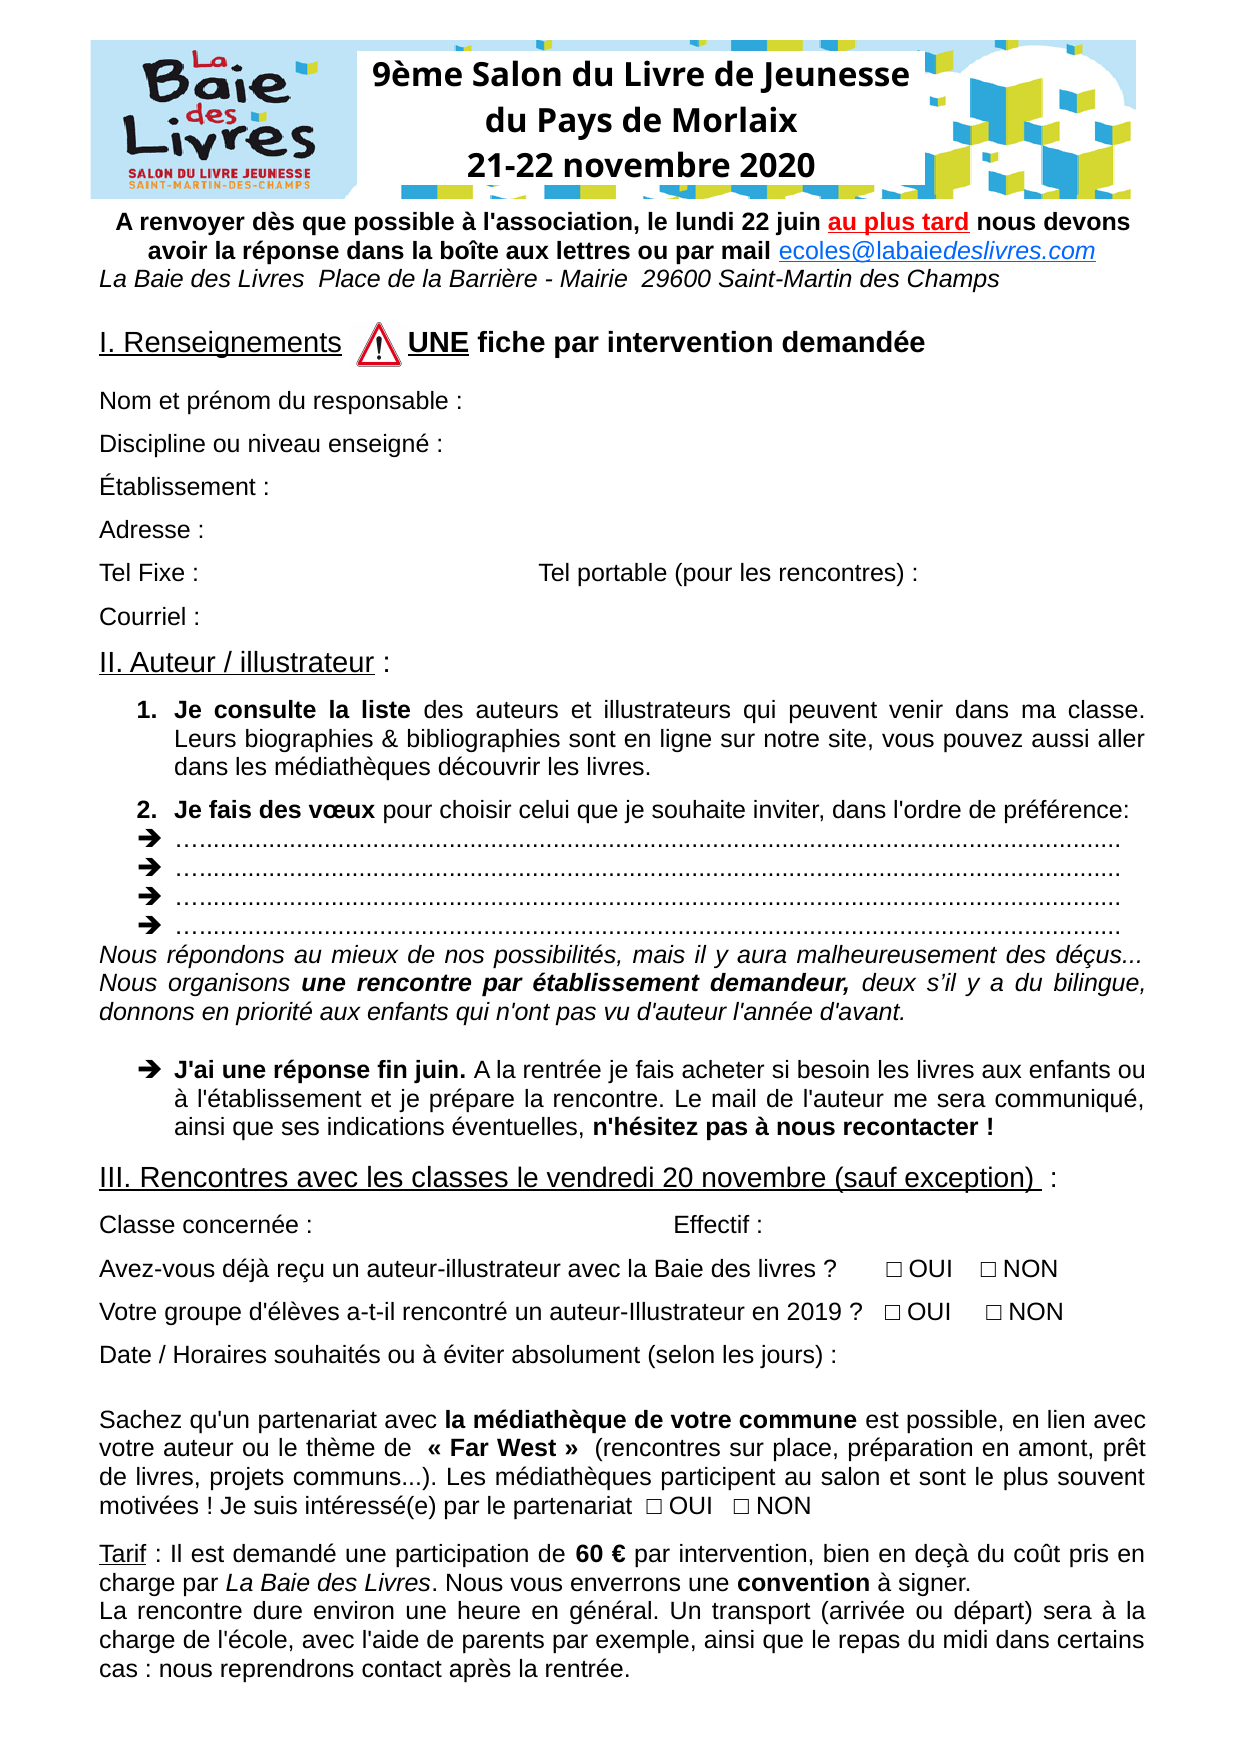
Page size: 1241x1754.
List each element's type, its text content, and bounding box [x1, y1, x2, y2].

text Courriel : [99, 601, 1147, 630]
text Discipline ou niveau enseigné : [99, 429, 1147, 458]
text Avez-vous déjà reçu un auteur-illustrateur avec la Baie des livres ? □ OUI □ NON [99, 1254, 1147, 1282]
text 9ème Salon du Livre de Jeunesse du Pays de Morlaix 21-22 novembre 2020 [357, 51, 925, 185]
text La Baie des Livres Place de la Barrière - Mairie 29600 Saint-Martin des Champs [99, 264, 1147, 293]
list J'ai une réponse fin juin. A la rentrée je fais acheter si besoin les livres aux enfants ou à l'établissement et je prépare la rencontre. Le mail de l'auteur me sera communiqué, ainsi que ses indications éventuelles, n'hésitez pas à nous recontacter ! [136, 1055, 1147, 1141]
text Nom et prénom du responsable : [99, 386, 1147, 414]
picture [350, 322, 408, 367]
text Tel Fixe : Tel portable (pour les rencontres) : [99, 558, 1147, 587]
text Établissement : [99, 472, 1147, 501]
text II. Auteur / illustrateur : [99, 644, 1147, 678]
text Tarif : Il est demandé une participation de 60 € par intervention, bien en deçà du coût pris en charge par La Baie des Livres. Nous vous enverrons une convention à signer. [99, 1539, 1147, 1596]
text Adresse : [99, 515, 1147, 544]
list …..................................................................................................................................... [136, 824, 1147, 853]
text A renvoyer dès que possible à l'association, le lundi 22 juin au plus tard nous devons avoir la réponse dans la boîte aux lettres ou par mail ecoles@labaiedeslivres.com [99, 207, 1147, 264]
list Je consulte la liste des auteurs et illustrateurs qui peuvent venir dans ma classe. Leurs biographies & bibliographies sont en ligne sur notre site, vous pouvez aussi aller dans les médiathèques découvrir les livres. [136, 695, 1147, 781]
list Je fais des vœux pour choisir celui que je souhaite inviter, dans l'ordre de préférence: [136, 796, 1147, 824]
text La rencontre dure environ une heure en général. Un transport (arrivée ou départ) sera à la charge de l'école, avec l'aide de parents par exemple, ainsi que le repas du midi dans certains cas : nous reprendrons contact après la rentrée. [99, 1596, 1147, 1682]
text III. Rencontres avec les classes le vendredi 20 novembre (sauf exception) : [99, 1160, 1147, 1194]
text UNE fiche par intervention demandée [408, 322, 1147, 367]
list …..................................................................................................................................... [136, 882, 1147, 911]
text Classe concernée : Effectif : [99, 1211, 1147, 1239]
list …..................................................................................................................................... [136, 911, 1147, 940]
text Sachez qu'un partenariat avec la médiathèque de votre commune est possible, en lien avec votre auteur ou le thème de « Far West » (rencontres sur place, préparation en amont, prêt de livres, projets communs...). Les médiathèques participent au salon et sont le plus souvent motivées ! Je suis intéressé(e) par le partenariat □ OUI □ NON [99, 1404, 1147, 1519]
text Date / Horaires souhaités ou à éviter absolument (selon les jours) : [99, 1340, 1147, 1369]
list …..................................................................................................................................... [136, 853, 1147, 882]
text Votre groupe d'élèves a-t-il rencontré un auteur-Illustrateur en 2019 ? □ OUI □ NON [99, 1297, 1147, 1326]
picture [90, 40, 1136, 199]
text Nous répondons au mieux de nos possibilités, mais il y aura malheureusement des déçus... Nous organisons une rencontre par établissement demandeur, deux s’il y a du bilingue, donnons en priorité aux enfants qui n'ont pas vu d'auteur l'année d'avant. [99, 940, 1147, 1026]
text I. Renseignements [99, 322, 350, 367]
